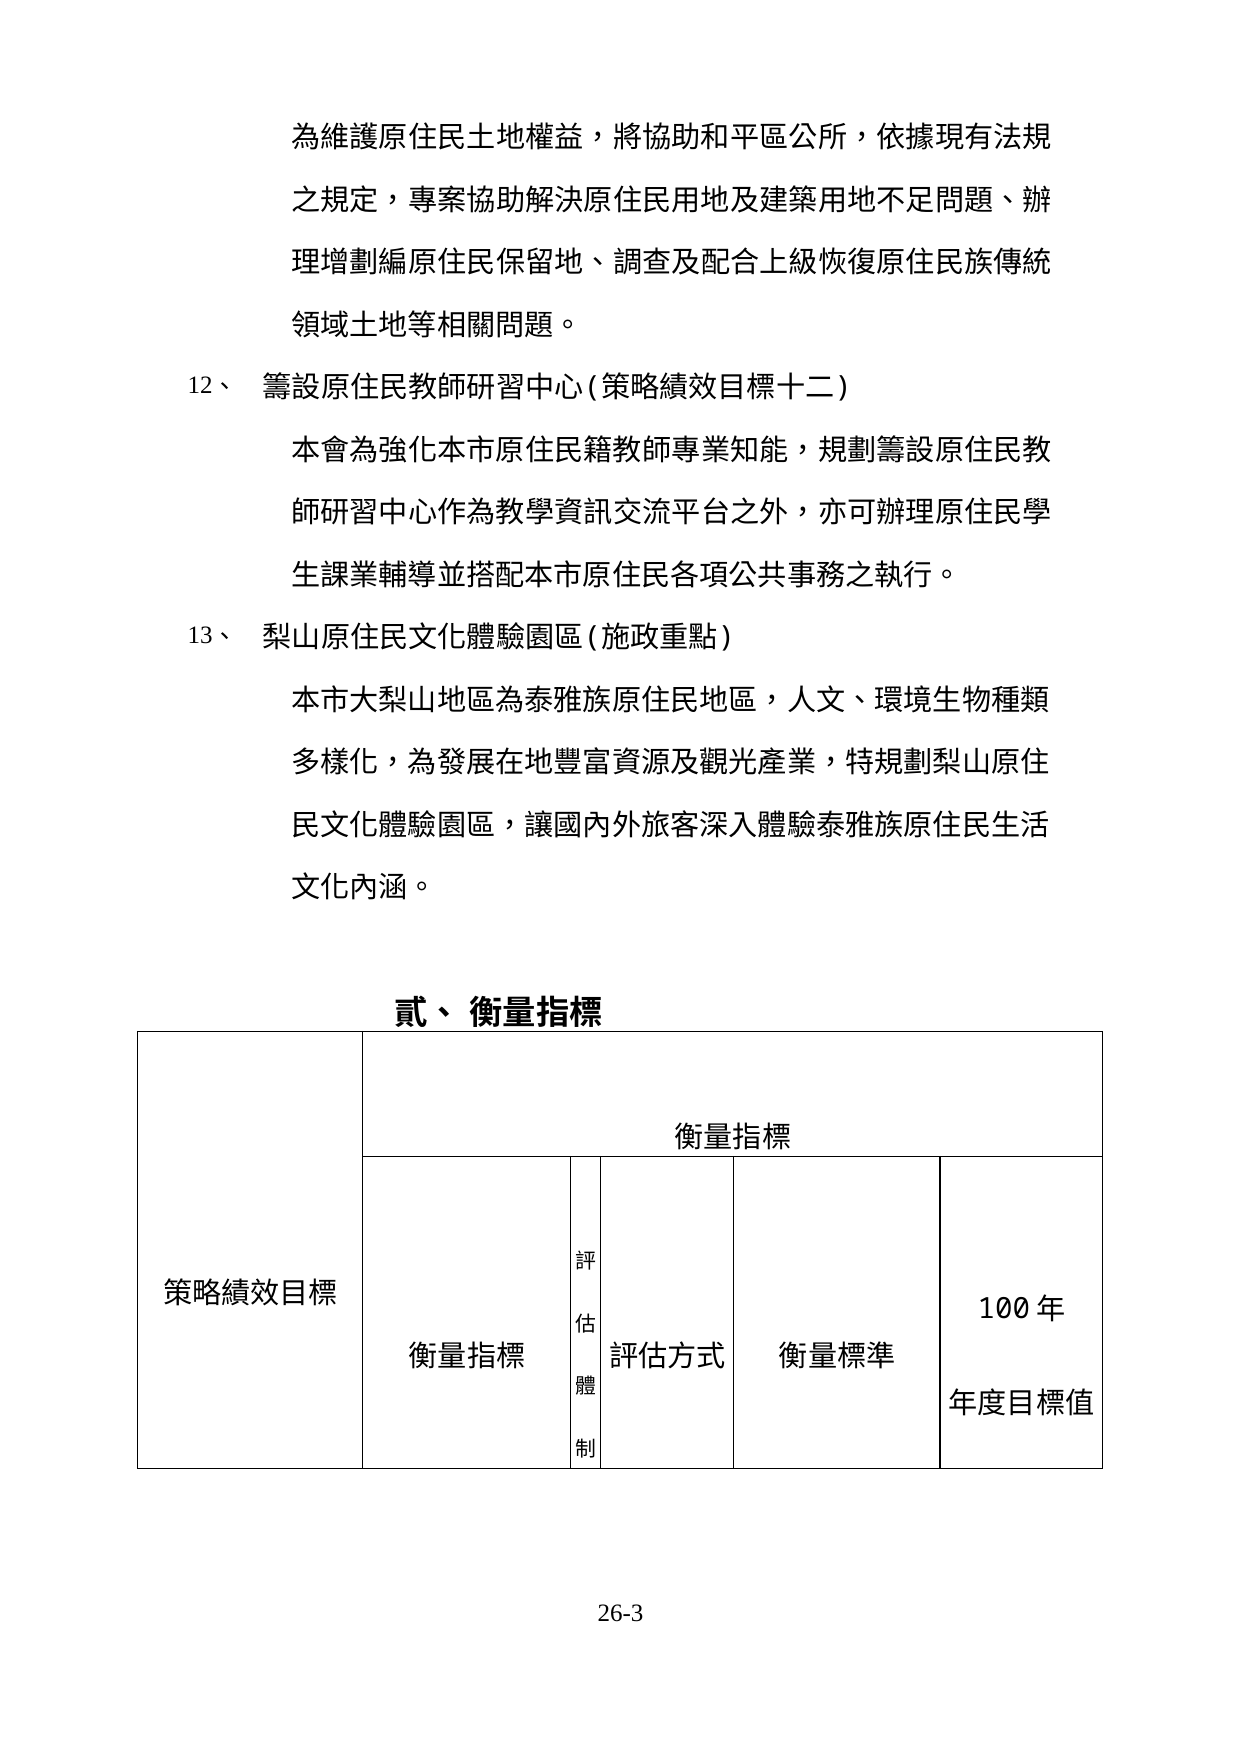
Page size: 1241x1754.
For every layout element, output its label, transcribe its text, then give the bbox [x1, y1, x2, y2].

table_header 衡量指標 [363, 1032, 1102, 1156]
table_header 策略績效目標 [138, 1032, 362, 1468]
list 衡量指標 [394, 968, 1053, 1031]
table_cell 100年 年度目標值 [941, 1157, 1102, 1468]
table_cell 評估 體制 [571, 1157, 600, 1468]
text 本會為強化本市原住民籍教師專業知能，規劃籌設原住民教師研習中心作為教學資訊交流平台之外，亦可辦理原住民學生課業輔導並搭配本市原住民各項公共事務之執行。 [291, 406, 1053, 593]
table_cell 衡量指標 [363, 1157, 570, 1468]
text 本市大梨山地區為泰雅族原住民地區，人文、環境生物種類多樣化，為發展在地豐富資源及觀光產業，特規劃梨山原住民文化體驗園區，讓國內外旅客深入體驗泰雅族原住民生活文化內涵。 [291, 656, 1053, 906]
list 梨山原住民文化體驗園區(施政重點) [187, 593, 1053, 656]
text 為維護原住民土地權益，將協助和平區公所，依據現有法規之規定，專案協助解決原住民用地及建築用地不足問題、辦理增劃編原住民保留地、調查及配合上級恢復原住民族傳統領域土地等相關問題。 [291, 93, 1053, 343]
table_cell 衡量標準 [734, 1157, 939, 1468]
table_cell 評估方式 [601, 1157, 733, 1468]
list 籌設原住民教師研習中心(策略績效目標十二) [187, 343, 1053, 406]
